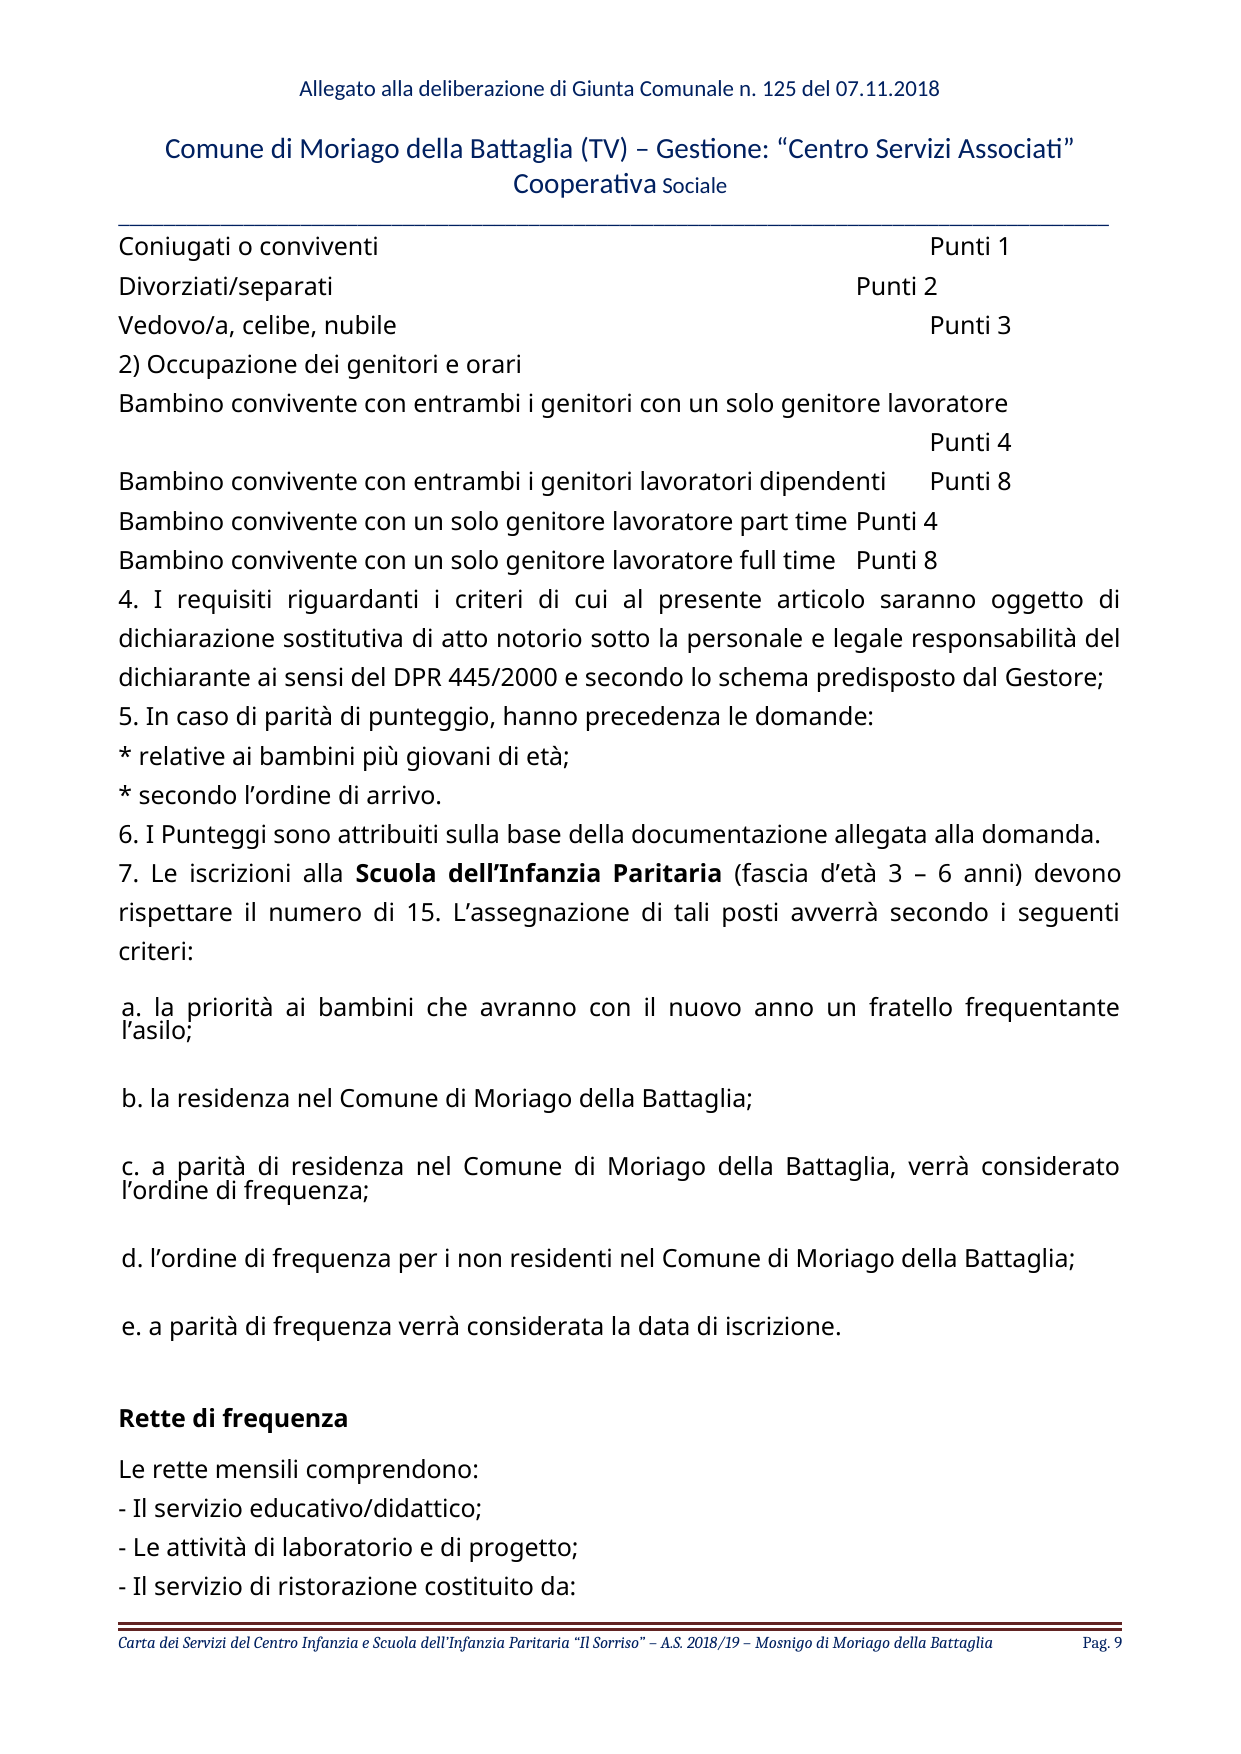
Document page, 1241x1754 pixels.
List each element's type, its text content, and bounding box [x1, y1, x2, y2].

text 6. I Punteggi sono attribuiti sulla base della documentazione allegata alla domanda. [118, 817, 1122, 851]
text Divorziati/separati Punti 2 [118, 268, 1122, 302]
text 4. I requisiti riguardanti i criteri di cui al presente articolo saranno oggetto di dichiarazione sostitutiva di atto notorio sotto la personale e legale responsabilità del dichiarante ai sensi del DPR 445/2000 e secondo lo schema predisposto dal Gestore; [118, 582, 1122, 694]
text Coniugati o conviventi Punti 1 [118, 229, 1122, 263]
text * secondo l’ordine di arrivo. [118, 777, 1122, 811]
text 7. Le iscrizioni alla Scuola dell’Infanzia Paritaria (fascia d’età 3 – 6 anni) devono rispettare il numero di 15. L’assegnazione di tali posti avverrà secondo i seguenti criteri: [118, 856, 1122, 968]
text e. a parità di frequenza verrà considerata la data di iscrizione. [121, 1317, 1121, 1340]
text Bambino convivente con un solo genitore lavoratore part time Punti 4 [118, 503, 1122, 537]
text Bambino convivente con entrambi i genitori con un solo genitore lavoratore Punti 4 [118, 386, 1122, 459]
text d. l’ordine di frequenza per i non residenti nel Comune di Moriago della Battaglia; [121, 1249, 1121, 1272]
text Bambino convivente con un solo genitore lavoratore full time Punti 8 [118, 542, 1122, 576]
text b. la residenza nel Comune di Moriago della Battaglia; [121, 1089, 1121, 1112]
text Le rette mensili comprendono: [118, 1451, 1122, 1486]
text a. la priorità ai bambini che avranno con il nuovo anno un fratello frequentante l’asilo; [121, 997, 1121, 1044]
text c. a parità di residenza nel Comune di Moriago della Battaglia, verrà considerato l’ordine di frequenza; [121, 1157, 1121, 1204]
text - Il servizio educativo/didattico; [118, 1491, 1122, 1525]
text 5. In caso di parità di punteggio, hanno precedenza le domande: [118, 699, 1122, 733]
text Bambino convivente con entrambi i genitori lavoratori dipendenti Punti 8 [118, 464, 1122, 498]
text - Le attività di laboratorio e di progetto; [118, 1530, 1122, 1564]
text Rette di frequenza [118, 1400, 1122, 1434]
text Vedovo/a, celibe, nubile Punti 3 [118, 307, 1122, 341]
text * relative ai bambini più giovani di età; [118, 738, 1122, 772]
text 2) Occupazione dei genitori e orari [118, 347, 1122, 381]
text - Il servizio di ristorazione costituito da: [118, 1569, 1122, 1603]
